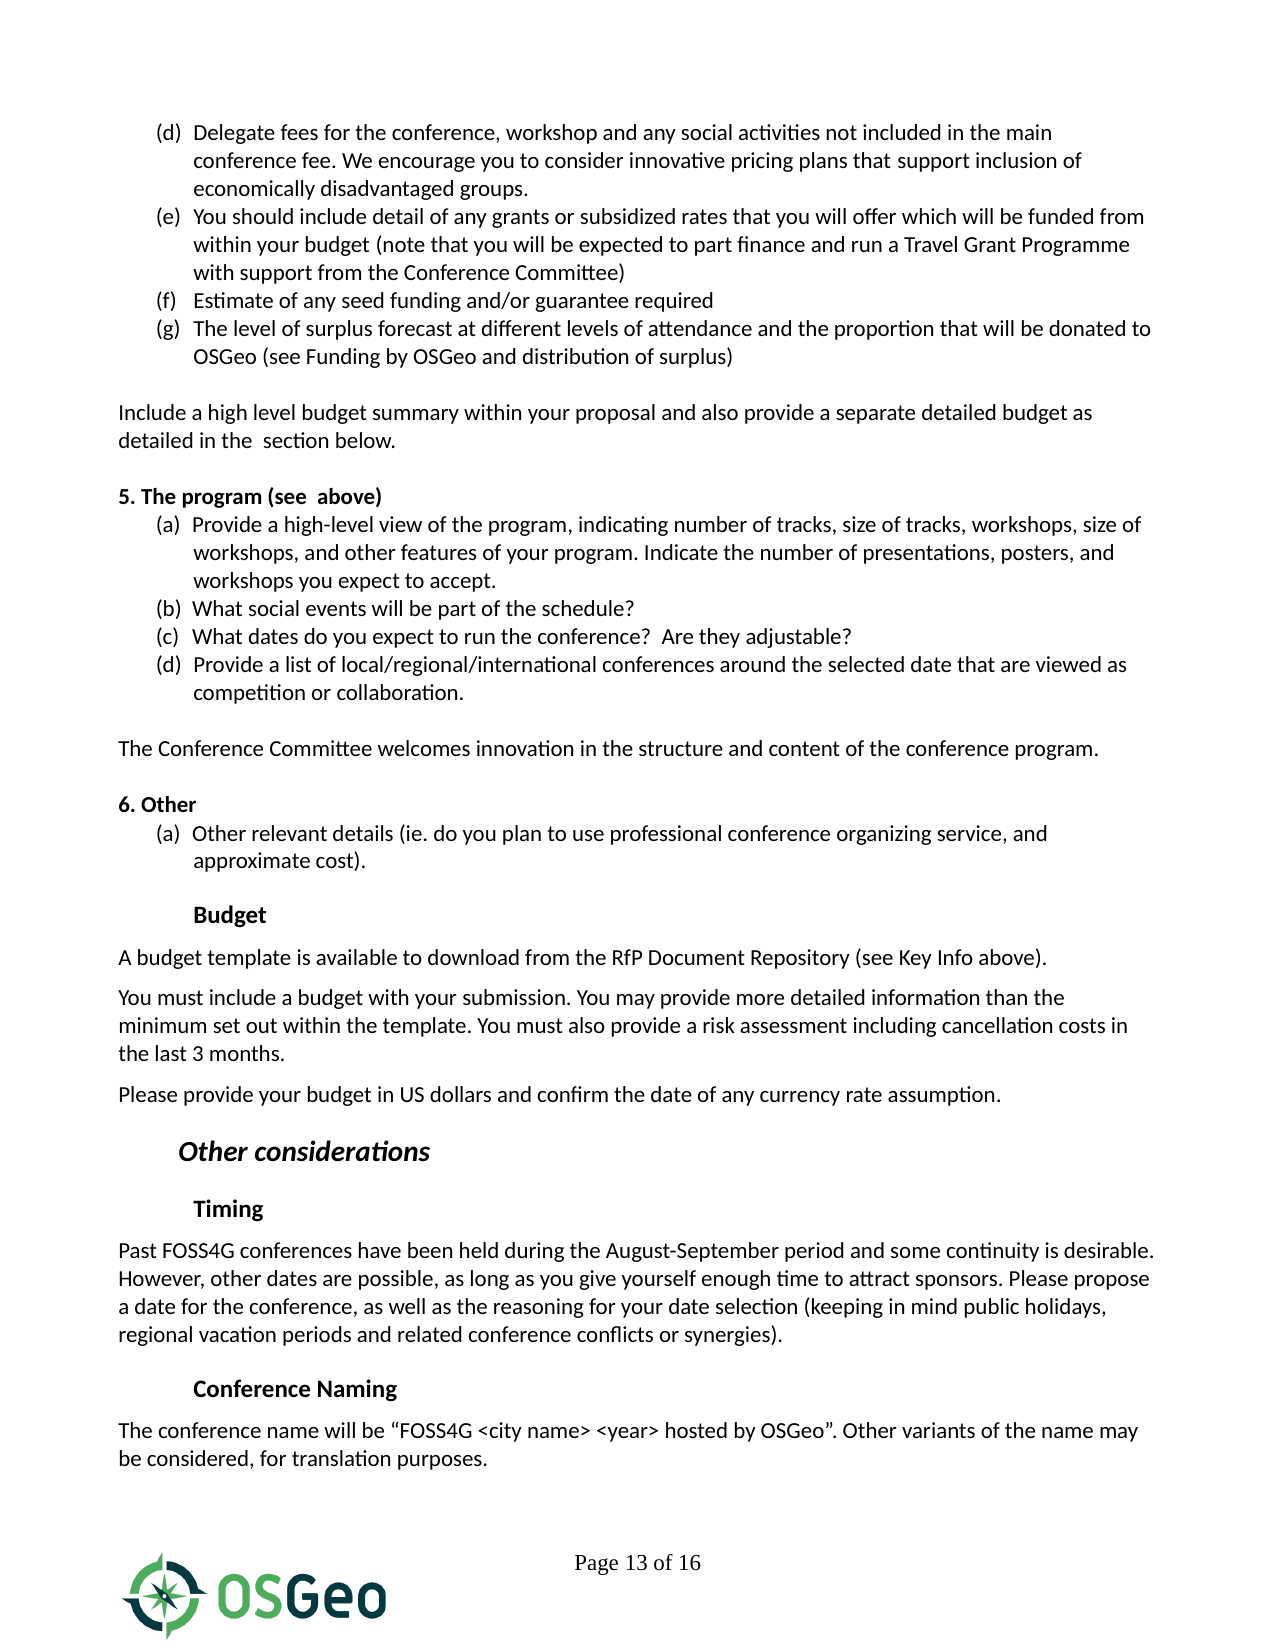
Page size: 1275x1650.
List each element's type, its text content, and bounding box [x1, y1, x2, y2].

subtitle Budget [118, 900, 1157, 930]
subtitle Timing [118, 1193, 1157, 1224]
text Include a high level budget summary within your proposal and also provide a separate detailed budget as detailed in the section below. [118, 398, 1157, 454]
list Estimate of any seed funding and/or guarantee required [156, 286, 1157, 314]
list You should include detail of any grants or subsidized rates that you will offer which will be funded from within your budget (note that you will be expected to part finance and run a Travel Grant Programme with support from the Conference Committee) [156, 202, 1157, 286]
list Provide a list of local/regional/international conferences around the selected date that are viewed as competition or collaboration. [156, 651, 1157, 707]
text 5. The program (see above) [118, 482, 1157, 510]
text You must include a budget with your submission. You may provide more detailed information than the minimum set out within the template. You must also provide a risk assessment including cancellation costs in the last 3 months. [118, 983, 1157, 1067]
list What social events will be part of the schedule? [156, 594, 1157, 622]
text 6. Other [118, 791, 1157, 819]
list Other relevant details (ie. do you plan to use professional conference organizing service, and approximate cost). [156, 819, 1157, 875]
text The conference name will be “FOSS4G <city name> <year> hosted by OSGeo”. Other variants of the name may be considered, for translation purposes. [118, 1417, 1157, 1473]
text The Conference Committee welcomes innovation in the structure and content of the conference program. [118, 734, 1157, 763]
text Past FOSS4G conferences have been held during the August-September period and some continuity is desirable. However, other dates are possible, as long as you give yourself enough time to attract sponsors. Please propose a date for the conference, as well as the reasoning for your date selection (keeping in mind public holidays, regional vacation periods and related conference conflicts or synergies). [118, 1236, 1157, 1348]
subtitle Conference Naming [118, 1373, 1157, 1404]
subtitle Other considerations [118, 1133, 1157, 1168]
text Please provide your budget in US dollars and confirm the date of any currency rate assumption. [118, 1080, 1157, 1108]
list Delegate fees for the conference, workshop and any social activities not included in the main conference fee. We encourage you to consider innovative pricing plans that support inclusion of economically disadvantaged groups. [156, 118, 1157, 202]
text A budget template is available to download from the RfP Document Repository (see Key Info above). [118, 943, 1157, 971]
list The level of surplus forecast at different levels of attendance and the proportion that will be donated to OSGeo (see Funding by OSGeo and distribution of surplus) [156, 314, 1157, 370]
list Provide a high-level view of the program, indicating number of tracks, size of tracks, workshops, size of workshops, and other features of your program. Indicate the number of presentations, posters, and workshops you expect to accept. [156, 510, 1157, 594]
picture [121, 1552, 386, 1640]
list What dates do you expect to run the conference? Are they adjustable? [156, 622, 1157, 651]
